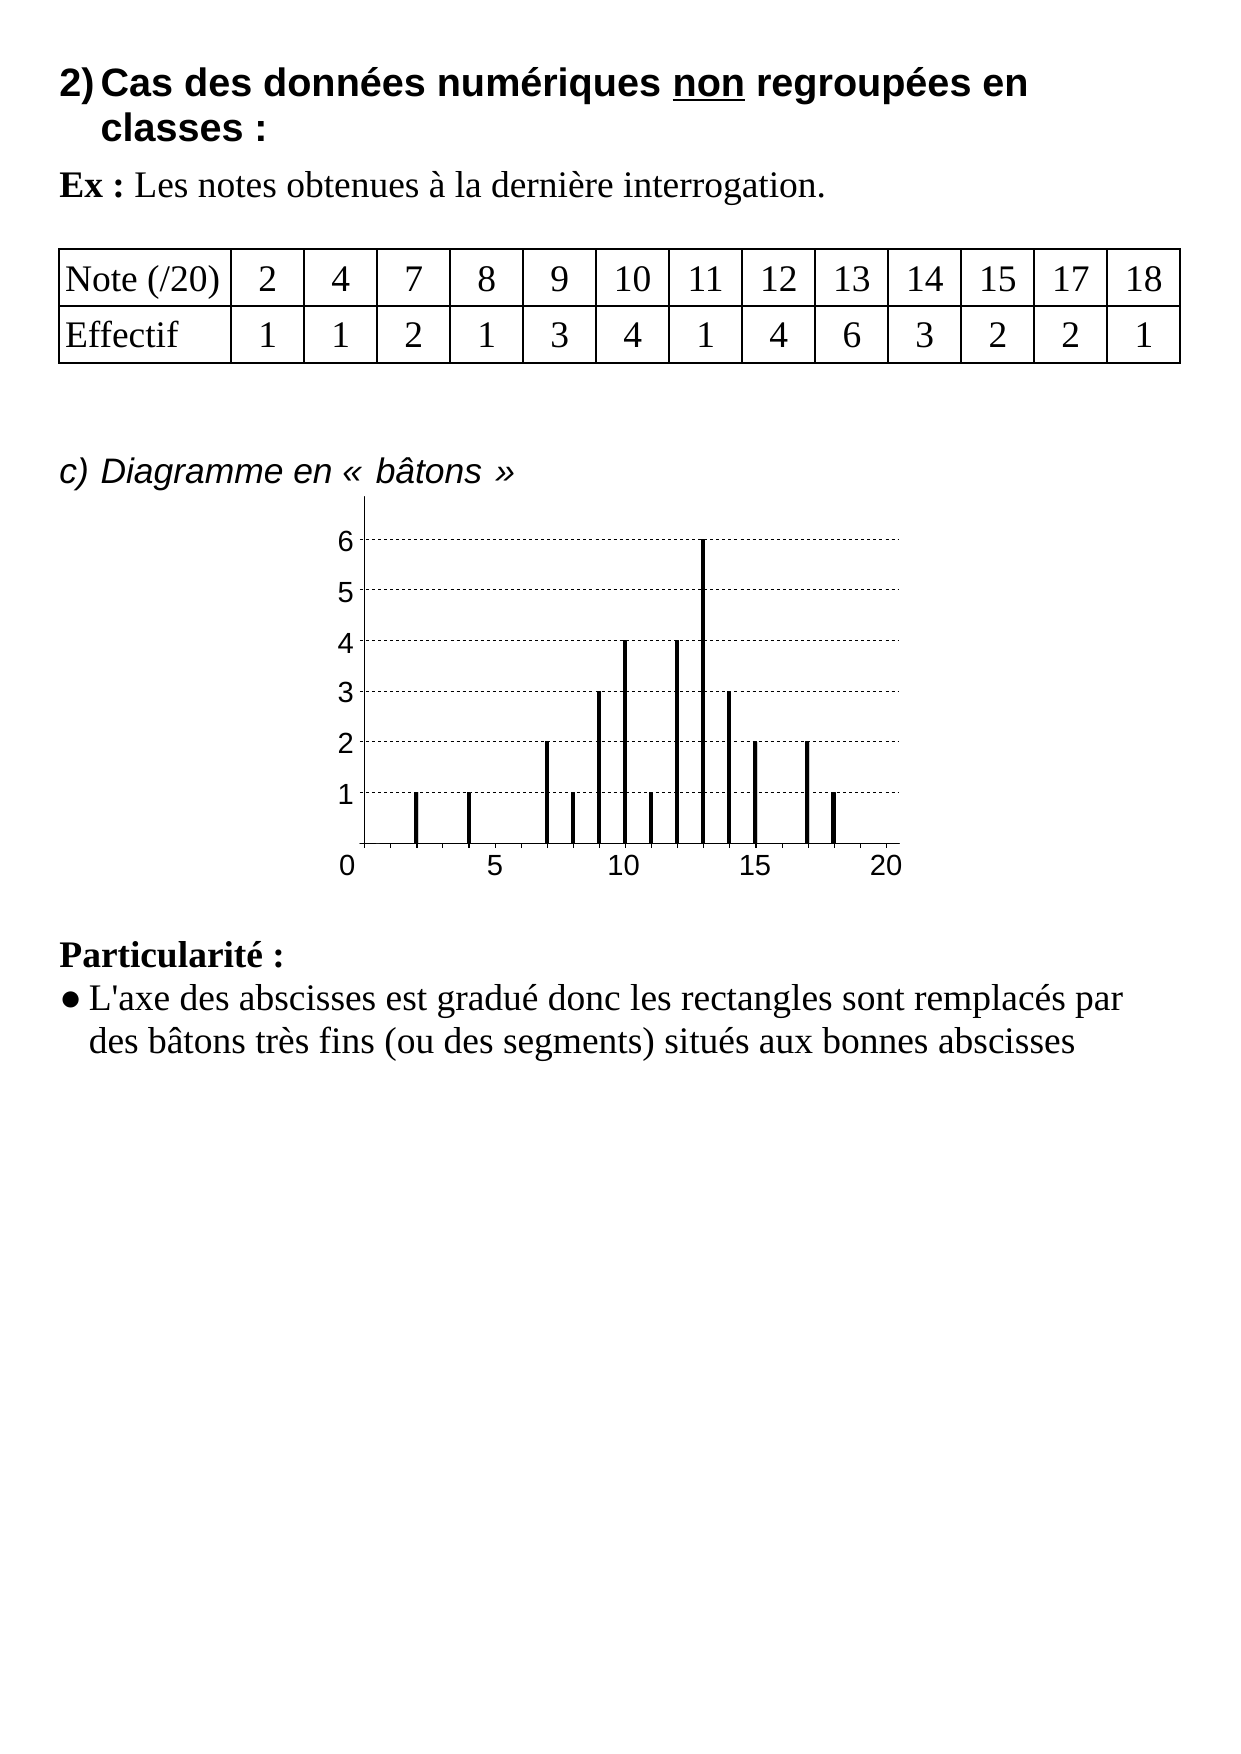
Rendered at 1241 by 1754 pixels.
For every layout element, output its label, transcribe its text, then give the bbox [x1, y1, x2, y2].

table_cell 2 [1035, 307, 1106, 362]
table_header 2 [232, 250, 303, 305]
table_cell 1 [305, 307, 376, 362]
table_header 8 [451, 250, 522, 305]
table_cell 6 [816, 307, 887, 362]
table_cell 2 [962, 307, 1033, 362]
text Particularité : [59, 933, 1181, 976]
table_header 15 [962, 250, 1033, 305]
table_header 9 [524, 250, 595, 305]
list L'axe des abscisses est gradué donc les rectangles sont remplacés par des bâtons très fins (ou des segments) situés aux bonnes abscisses [59, 976, 1181, 1062]
table_cell 3 [889, 307, 960, 362]
table_header 10 [597, 250, 668, 305]
table_cell 2 [378, 307, 449, 362]
table_cell 1 [670, 307, 741, 362]
table_cell Effectif [60, 307, 230, 362]
table_header 18 [1108, 250, 1179, 305]
table_header 17 [1035, 250, 1106, 305]
table_cell 3 [524, 307, 595, 362]
table_cell 4 [597, 307, 668, 362]
list Cas des données numériques non regroupées en classes : [59, 59, 1181, 150]
table_header Note (/20) [60, 250, 230, 305]
table_header 4 [305, 250, 376, 305]
table_cell 1 [1108, 307, 1179, 362]
table_header 13 [816, 250, 887, 305]
table_header 14 [889, 250, 960, 305]
text Ex : Les notes obtenues à la dernière interrogation. [59, 162, 1181, 205]
table_header 11 [670, 250, 741, 305]
list Diagramme en « bâtons » [59, 450, 1181, 491]
table_header 7 [378, 250, 449, 305]
table_header 12 [743, 250, 814, 305]
table_cell 4 [743, 307, 814, 362]
table_cell 1 [232, 307, 303, 362]
table_cell 1 [451, 307, 522, 362]
